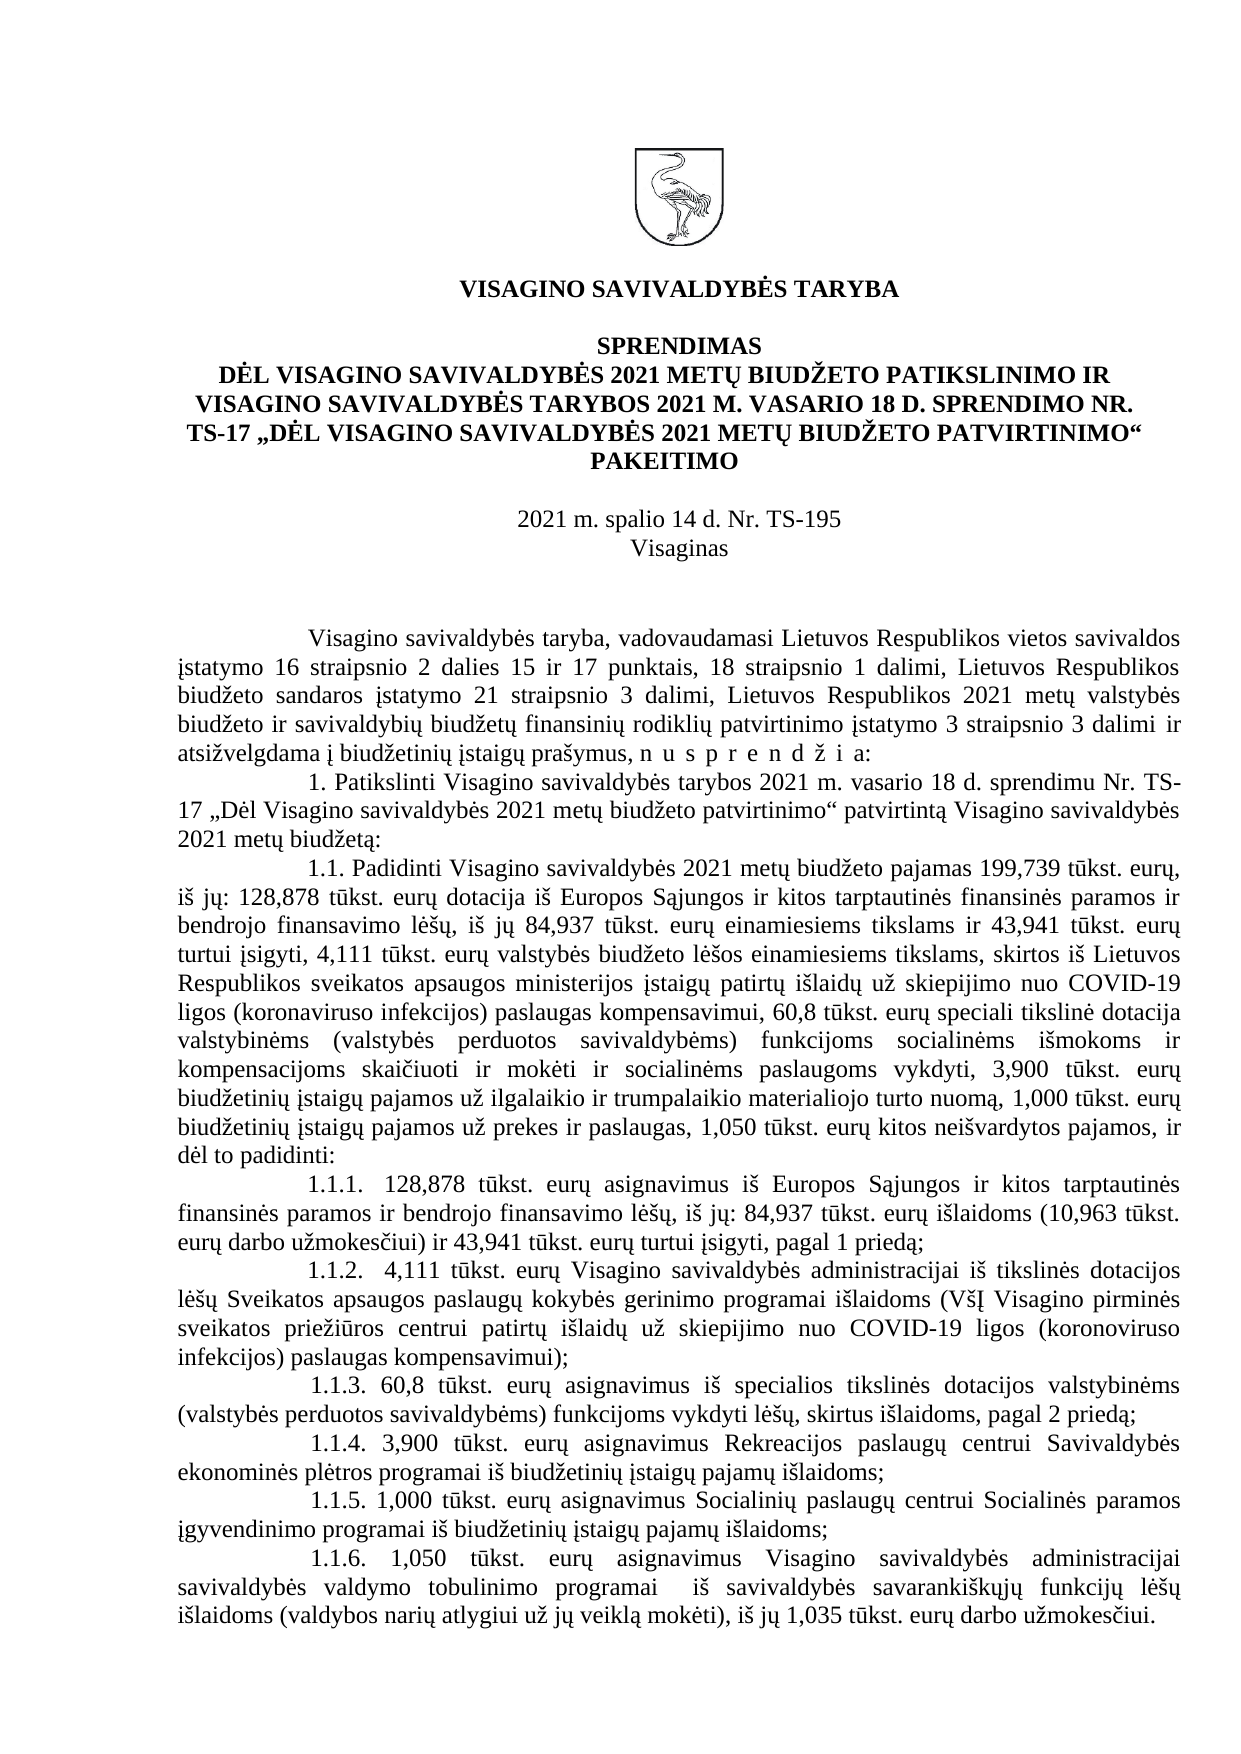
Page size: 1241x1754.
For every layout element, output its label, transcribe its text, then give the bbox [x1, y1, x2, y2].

text 1.1.2. 4,111 tūkst. eurų Visagino savivaldybės administracijai iš tikslinės dotacijos lėšų Sveikatos apsaugos paslaugų kokybės gerinimo programai išlaidoms (VšĮ Visagino pirminės sveikatos priežiūros centrui patirtų išlaidų už skiepijimo nuo COVID-19 ligos (koronoviruso infekcijos) paslaugas kompensavimui); [177, 1255, 1181, 1370]
text 1.1.4. 3,900 tūkst. eurų asignavimus Rekreacijos paslaugų centrui Savivaldybės ekonominės plėtros programai iš biudžetinių įstaigų pajamų išlaidoms; [177, 1428, 1181, 1485]
text 1.1.3. 60,8 tūkst. eurų asignavimus iš specialios tikslinės dotacijos valstybinėms (valstybės perduotos savivaldybėms) funkcijoms vykdyti lėšų, skirtus išlaidoms, pagal 2 priedą; [177, 1370, 1181, 1428]
text 1. Patikslinti Visagino savivaldybės tarybos 2021 m. vasario 18 d. sprendimu Nr. TS-17 „Dėl Visagino savivaldybės 2021 metų biudžeto patvirtinimo“ patvirtintą Visagino savivaldybės 2021 metų biudžetą: [177, 767, 1181, 853]
text 2021 m. spalio 14 d. Nr. TS-195 [177, 504, 1181, 533]
text dėl visagino savivaldybės 2021 metų biudžeto patikslinimo ir Visagino savivaldybės tarybos 2021 m. vasario 18 d. sprendimo Nr. TS-17 „Dėl Visagino savivaldybės 2021 metų biudžeto patvirtinimo“ pakeitimo [177, 360, 1152, 475]
text Visaginas [177, 533, 1181, 561]
text sprendimas [177, 331, 1181, 360]
text 1.1.6. 1,050 tūkst. eurų asignavimus Visagino savivaldybės administracijai savivaldybės valdymo tobulinimo programai iš savivaldybės savarankiškųjų funkcijų lėšų išlaidoms (valdybos narių atlygiui už jų veiklą mokėti), iš jų 1,035 tūkst. eurų darbo užmokesčiui. [177, 1543, 1181, 1629]
text 1.1. Padidinti Visagino savivaldybės 2021 metų biudžeto pajamas 199,739 tūkst. eurų, iš jų: 128,878 tūkst. eurų dotacija iš Europos Sąjungos ir kitos tarptautinės finansinės paramos ir bendrojo finansavimo lėšų, iš jų 84,937 tūkst. eurų einamiesiems tikslams ir 43,941 tūkst. eurų turtui įsigyti, 4,111 tūkst. eurų valstybės biudžeto lėšos einamiesiems tikslams, skirtos iš Lietuvos Respublikos sveikatos apsaugos ministerijos įstaigų patirtų išlaidų už skiepijimo nuo COVID-19 ligos (koronaviruso infekcijos) paslaugas kompensavimui, 60,8 tūkst. eurų speciali tikslinė dotacija valstybinėms (valstybės perduotos savivaldybėms) funkcijoms socialinėms išmokoms ir kompensacijoms skaičiuoti ir mokėti ir socialinėms paslaugoms vykdyti, 3,900 tūkst. eurų biudžetinių įstaigų pajamos už ilgalaikio ir trumpalaikio materialiojo turto nuomą, 1,000 tūkst. eurų biudžetinių įstaigų pajamos už prekes ir paslaugas, 1,050 tūkst. eurų kitos neišvardytos pajamos, ir dėl to padidinti: [177, 853, 1181, 1169]
text Visagino savivaldybės taryba, vadovaudamasi Lietuvos Respublikos vietos savivaldos įstatymo 16 straipsnio 2 dalies 15 ir 17 punktais, 18 straipsnio 1 dalimi, Lietuvos Respublikos biudžeto sandaros įstatymo 21 straipsnio 3 dalimi, Lietuvos Respublikos 2021 metų valstybės biudžeto ir savivaldybių biudžetų finansinių rodiklių patvirtinimo įstatymo 3 straipsnio 3 dalimi ir atsižvelgdama į biudžetinių įstaigų prašymus, nusprendžia: [177, 623, 1181, 767]
text 1.1.5. 1,000 tūkst. eurų asignavimus Socialinių paslaugų centrui Socialinės paramos įgyvendinimo programai iš biudžetinių įstaigų pajamų išlaidoms; [177, 1485, 1181, 1543]
text 1.1.1. 128,878 tūkst. eurų asignavimus iš Europos Sąjungos ir kitos tarptautinės finansinės paramos ir bendrojo finansavimo lėšų, iš jų: 84,937 tūkst. eurų išlaidoms (10,963 tūkst. eurų darbo užmokesčiui) ir 43,941 tūkst. eurų turtui įsigyti, pagal 1 priedą; [177, 1169, 1181, 1255]
text visagino savivaldybės taryba [177, 274, 1181, 303]
